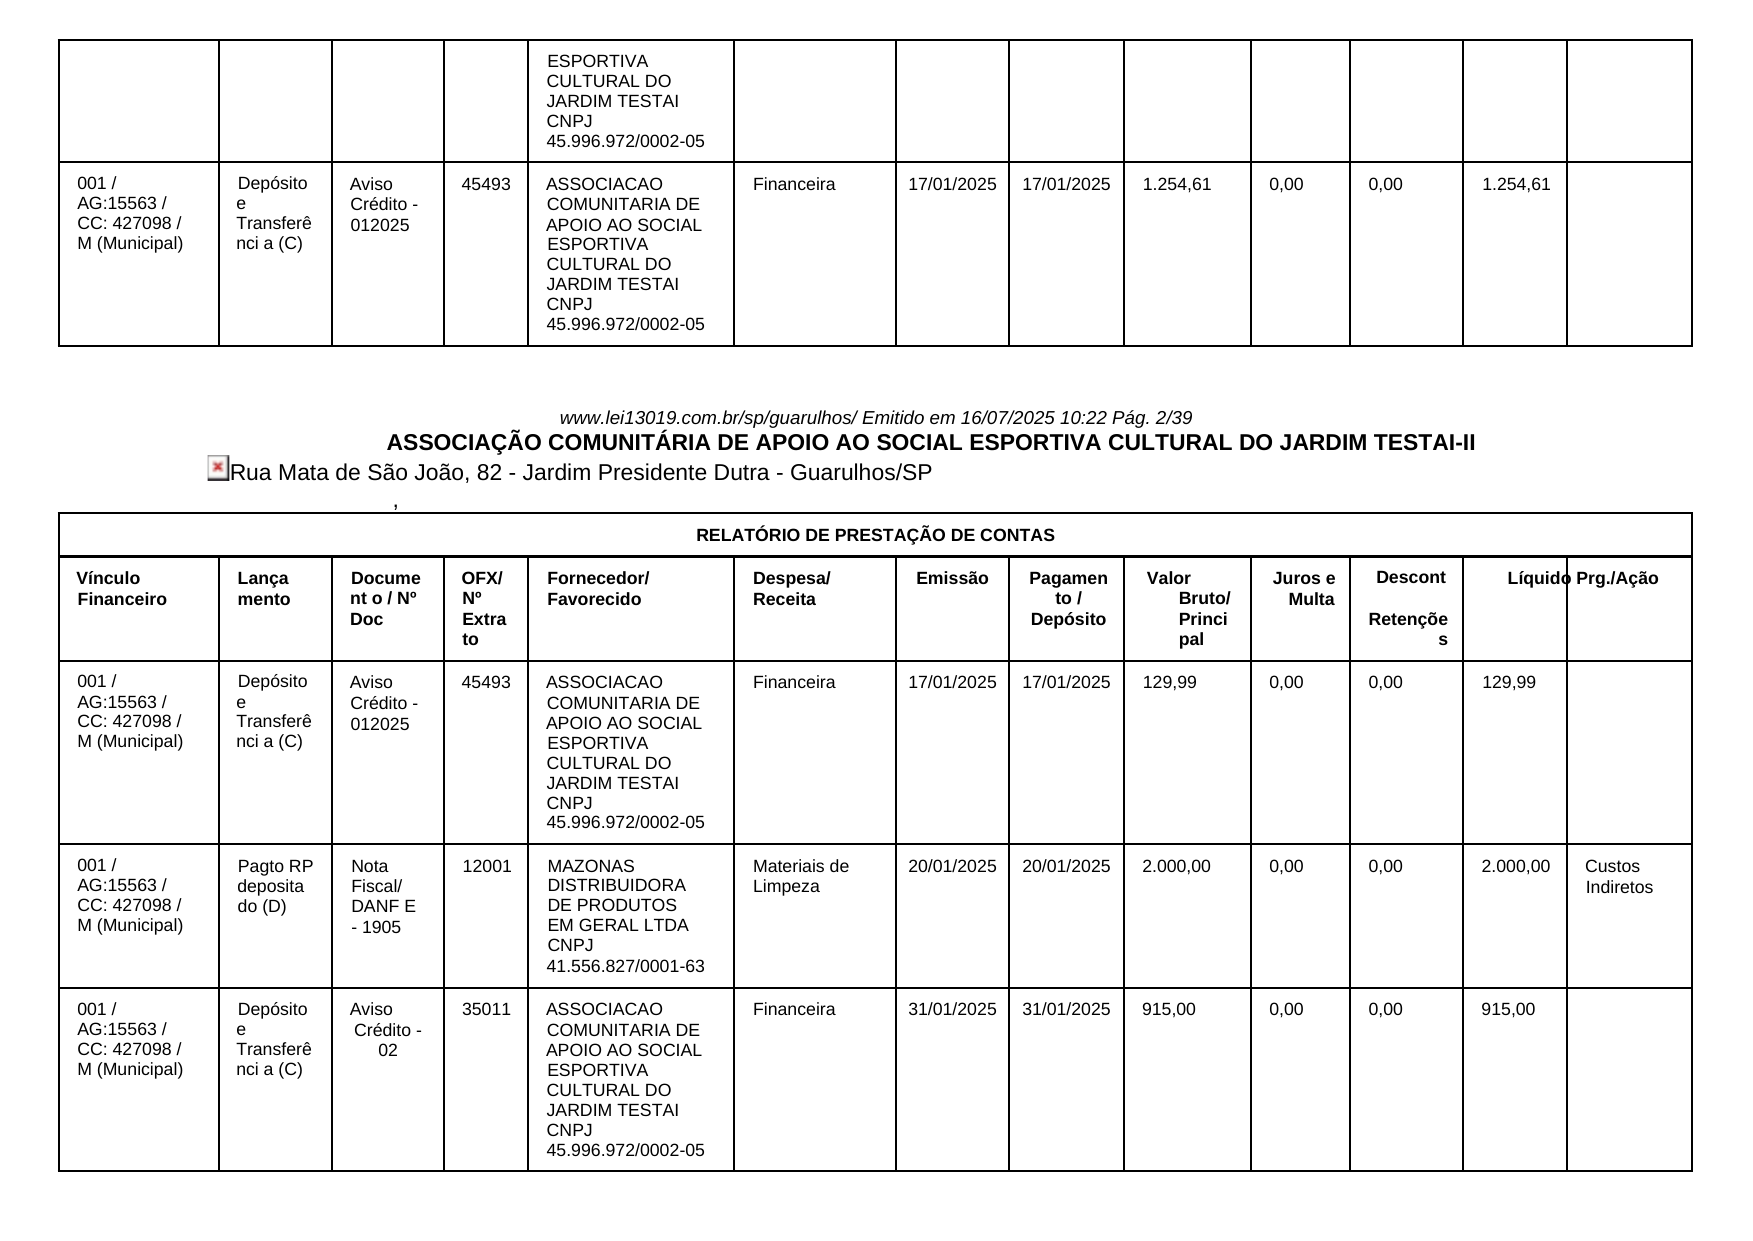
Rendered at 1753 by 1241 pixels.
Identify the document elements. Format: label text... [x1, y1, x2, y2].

table_cell 0,00 [1252, 989, 1349, 1170]
table_cell Depósito e Transferênci a (C) [220, 662, 331, 843]
table_cell 915,00 [1464, 989, 1566, 1170]
table_cell Líquido Prg./Ação [1568, 558, 1691, 659]
table_cell MAZONAS DISTRIBUIDORA DE PRODUTOS EM GERAL LTDA CNPJ 41.556.827/0001-63 [529, 845, 733, 987]
table_cell 0,00 [1252, 845, 1349, 987]
table_cell 001 / AG:15563 / CC: 427098 / M (Municipal) [60, 163, 218, 345]
table_cell [1568, 662, 1691, 843]
table_cell Nota Fiscal/DANF E - 1905 [333, 845, 443, 987]
table_cell 129,99 [1464, 662, 1566, 843]
table_cell Financeira [735, 662, 895, 843]
table_cell [1464, 558, 1566, 659]
table_cell Financeira [735, 989, 895, 1170]
table_cell Pagto RP depositado (D) [220, 845, 331, 987]
table_cell 915,00 [1125, 989, 1250, 1170]
table_cell 17/01/2025 [897, 163, 1008, 345]
table_cell Financeira [735, 163, 895, 345]
table_cell [1351, 41, 1462, 161]
table_cell ASSOCIACAO COMUNITARIA DE APOIO AO SOCIAL ESPORTIVA CULTURAL DO JARDIM TESTAI CNPJ 45.996.972/0002-05 [529, 662, 733, 843]
text ASSOCIAÇÃO COMUNITÁRIA DE APOIO AO SOCIAL ESPORTIVA CULTURAL DO JARDIM TESTAI-II [59, 429, 1476, 455]
table_cell [1568, 41, 1691, 161]
table_cell 2.000,00 [1125, 845, 1250, 987]
table_cell 20/01/2025 [1010, 845, 1123, 987]
table_cell ASSOCIACAO COMUNITARIA DE APOIO AO SOCIAL ESPORTIVA CULTURAL DO JARDIM TESTAI CNPJ 45.996.972/0002-05 [529, 163, 733, 345]
table_cell [1252, 41, 1349, 161]
table_cell Juros e Multa [1252, 558, 1349, 659]
table_cell 0,00 [1351, 989, 1462, 1170]
table_cell [1125, 41, 1250, 161]
table_cell Materiais de Limpeza [735, 845, 895, 987]
table_cell Valor Bruto/ Principal [1125, 558, 1250, 659]
text www.lei13019.com.br/sp/guarulhos/ Emitido em 16/07/2025 10:22 Pág. 2/39 [59, 407, 1693, 429]
table_cell 17/01/2025 [897, 662, 1008, 843]
table_cell Document o / Nº Doc [333, 558, 443, 659]
table_cell OFX/Nº Extrato [445, 558, 527, 659]
table_cell Depósito e Transferênci a (C) [220, 163, 331, 345]
table_cell 35011 [445, 989, 527, 1170]
table_cell Custos Indiretos [1568, 845, 1691, 987]
table_cell [1464, 41, 1566, 161]
table_cell [1010, 41, 1123, 161]
table_cell 129,99 [1125, 662, 1250, 843]
table_cell Aviso Crédito - 012025 [333, 662, 443, 843]
table_cell 31/01/2025 [897, 989, 1008, 1170]
table_cell 0,00 [1351, 163, 1462, 345]
table_cell [60, 41, 218, 161]
table_cell Vínculo Financeiro [60, 558, 218, 659]
table_cell Aviso Crédito - 012025 [333, 163, 443, 345]
table_cell Descontos e Retenções [1351, 558, 1462, 659]
table_cell [735, 41, 895, 161]
table_cell Depósito e Transferênci a (C) [220, 989, 331, 1170]
table_cell 1.254,61 [1464, 163, 1566, 345]
table_cell 0,00 [1252, 662, 1349, 843]
table_cell 20/01/2025 [897, 845, 1008, 987]
table_cell 12001 [445, 845, 527, 987]
table_cell 31/01/2025 [1010, 989, 1123, 1170]
table_cell 45493 [445, 163, 527, 345]
table_cell 45493 [445, 662, 527, 843]
table_cell 001 / AG:15563 / CC: 427098 / M (Municipal) [60, 845, 218, 987]
table_cell [220, 41, 331, 161]
text , [392, 486, 1693, 512]
table_cell ESPORTIVA CULTURAL DO JARDIM TESTAI CNPJ 45.996.972/0002-05 [529, 41, 733, 161]
table_cell Fornecedor/ Favorecido [529, 558, 733, 659]
table_cell 001 / AG:15563 / CC: 427098 / M (Municipal) [60, 662, 218, 843]
table_cell 0,00 [1252, 163, 1349, 345]
table_cell Lança mento [220, 558, 331, 659]
table_cell [1568, 989, 1691, 1170]
table_cell Despesa/ Receita [735, 558, 895, 659]
table_cell ASSOCIACAO COMUNITARIA DE APOIO AO SOCIAL ESPORTIVA CULTURAL DO JARDIM TESTAI CNPJ 45.996.972/0002-05 [529, 989, 733, 1170]
table_cell Aviso Crédito - 02 [333, 989, 443, 1170]
table_cell Emissão [897, 558, 1008, 659]
table_cell 0,00 [1351, 662, 1462, 843]
picture [207, 455, 230, 481]
table_cell [333, 41, 443, 161]
table_cell 1.254,61 [1125, 163, 1250, 345]
table_cell 001 / AG:15563 / CC: 427098 / M (Municipal) [60, 989, 218, 1170]
table_header RELATÓRIO DE PRESTAÇÃO DE CONTAS [60, 514, 1691, 555]
table_cell 0,00 [1351, 845, 1462, 987]
text Rua Mata de São João, 82 - Jardim Presidente Dutra - Guarulhos/SP [208, 456, 1693, 486]
table_cell 2.000,00 [1464, 845, 1566, 987]
table_cell [897, 41, 1008, 161]
table_cell 17/01/2025 [1010, 662, 1123, 843]
table_cell [445, 41, 527, 161]
table_cell Pagamento / Depósito [1010, 558, 1123, 659]
table_cell [1568, 163, 1691, 345]
table_cell 17/01/2025 [1010, 163, 1123, 345]
